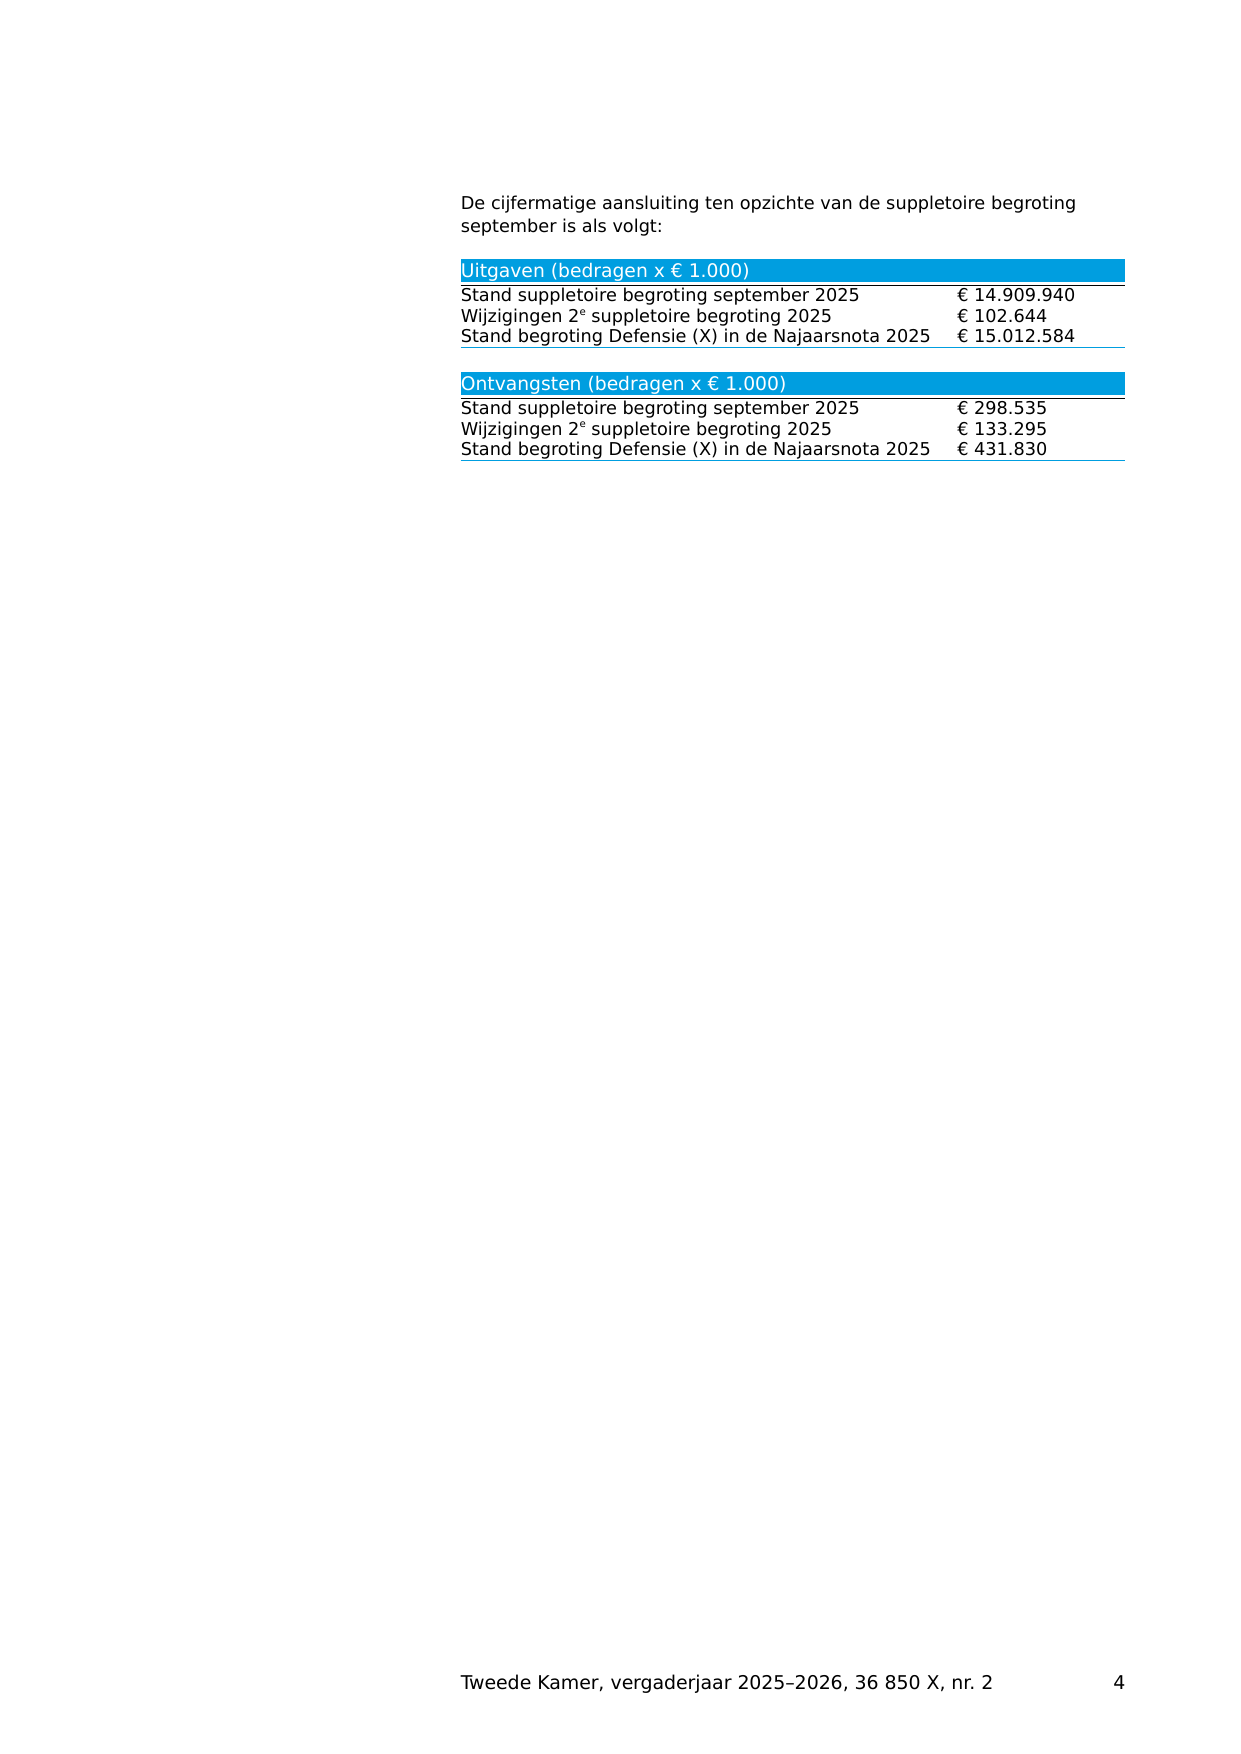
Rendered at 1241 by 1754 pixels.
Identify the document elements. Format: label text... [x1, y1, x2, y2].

table_cell Stand suppletoire begroting september 2025 [461, 286, 954, 306]
table_cell Stand suppletoire begroting september 2025 [461, 399, 954, 418]
table_cell € 15.012.584 [954, 326, 1125, 347]
text De cijfermatige aansluiting ten opzichte van de suppletoire begroting september is als volgt: [461, 191, 1125, 237]
table_cell € 133.295 [954, 419, 1125, 439]
table_cell Wijzigingen 2e suppletoire begroting 2025 [461, 419, 954, 439]
table_cell Stand begroting Defensie (X) in de Najaarsnota 2025 [461, 326, 954, 347]
table_cell € 431.830 [954, 439, 1125, 460]
table_cell Wijzigingen 2e suppletoire begroting 2025 [461, 306, 954, 326]
table_cell € 298.535 [954, 399, 1125, 418]
table_cell € 102.644 [954, 306, 1125, 326]
table_cell Stand begroting Defensie (X) in de Najaarsnota 2025 [461, 439, 954, 460]
table_cell € 14.909.940 [954, 286, 1125, 306]
